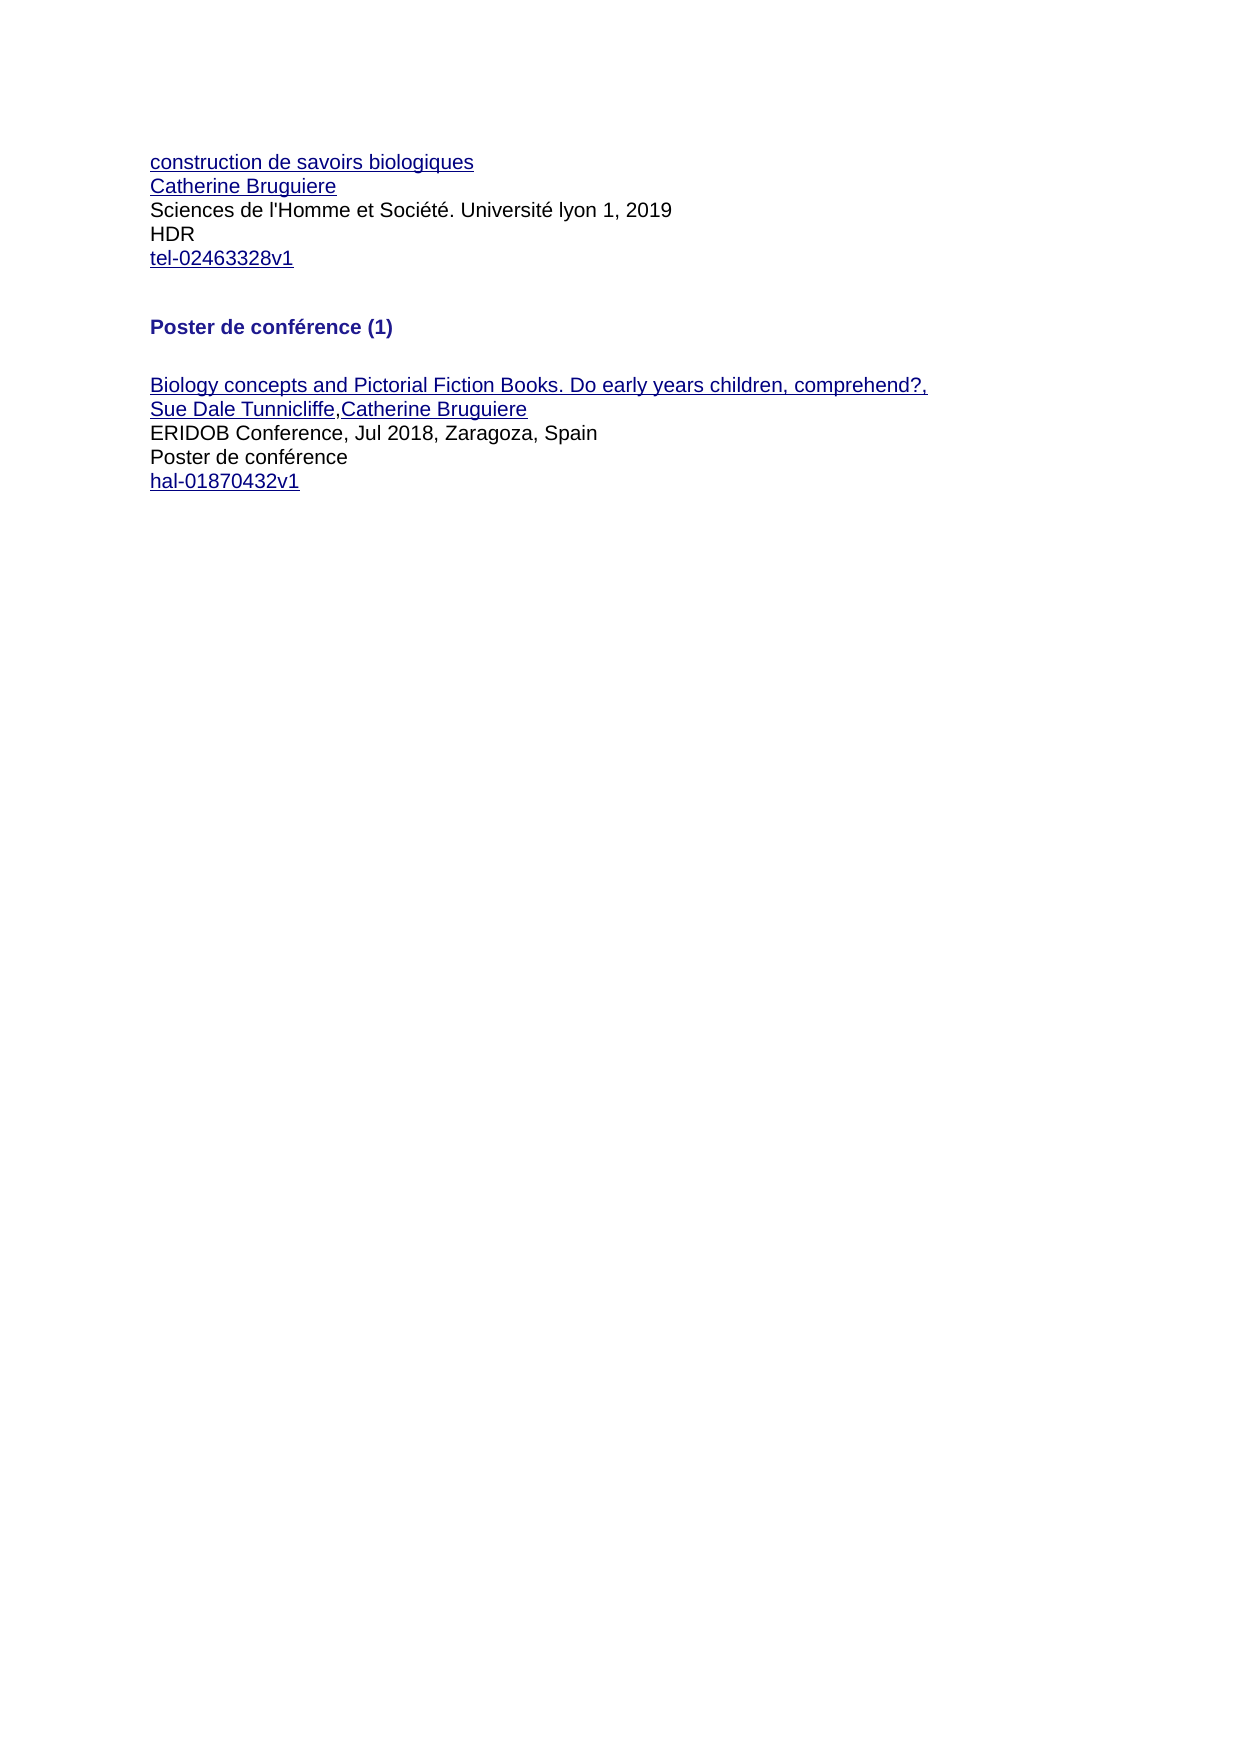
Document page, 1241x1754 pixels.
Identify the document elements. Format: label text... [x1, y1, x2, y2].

table_header Mise en récit et « fiction-réaliste ». Potentialités et limites épistémologiques er didactiques dans la construction de savoirs biologiques Catherine Bruguiere Sciences de l'Homme et Société. Université lyon 1, 2019 HDR tel-02463328v1 [150, 150, 1090, 270]
table_header Biology concepts and Pictorial Fiction Books. Do early years children, comprehend?, Sue Dale Tunnicliffe,Catherine Bruguiere ERIDOB Conference, Jul 2018, Zaragoza, Spain Poster de conférence hal-01870432v1 [150, 373, 1090, 493]
subtitle Poster de conférence (1) [150, 314, 1090, 338]
